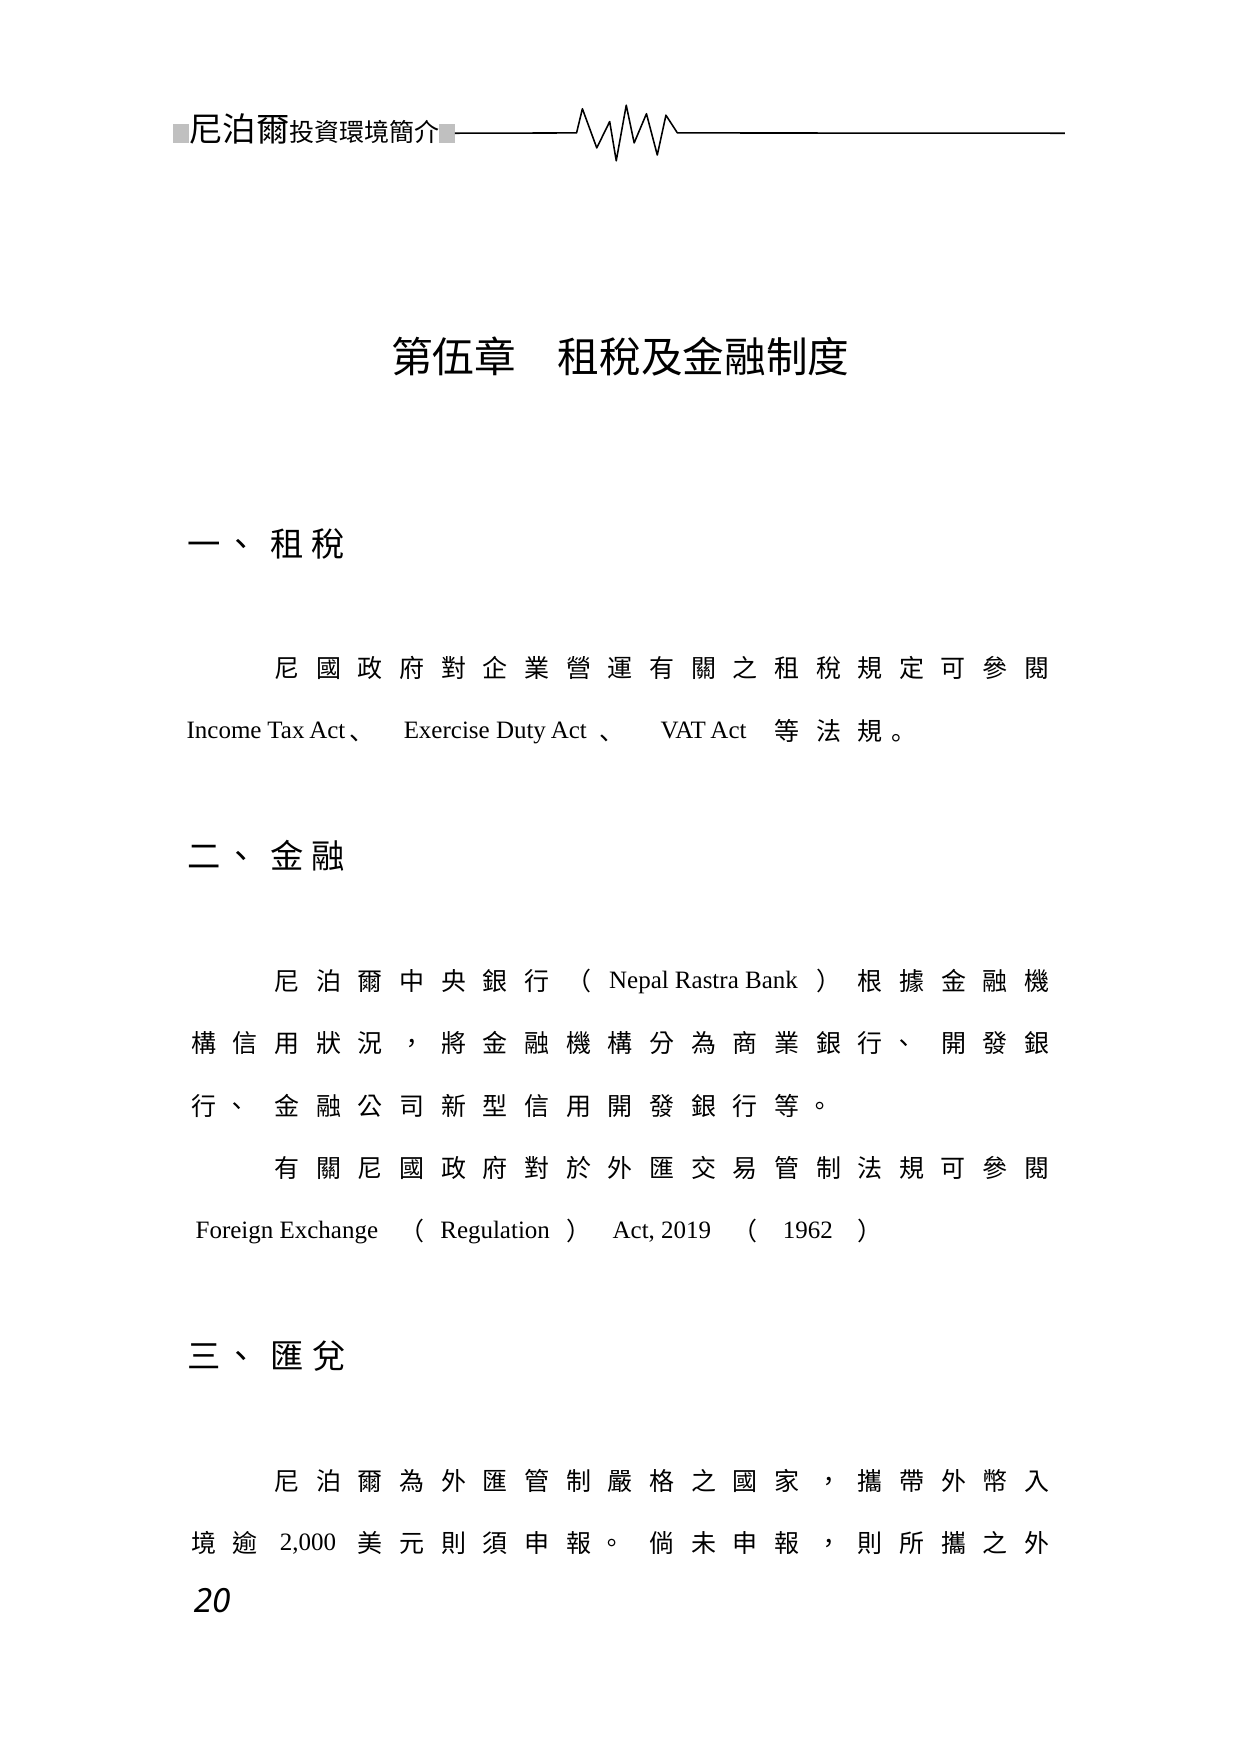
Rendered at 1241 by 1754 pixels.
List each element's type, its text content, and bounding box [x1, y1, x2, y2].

text 三、匯兌 [183, 1313, 1058, 1375]
text 二、金融 [183, 813, 1058, 875]
text 尼泊爾中央銀行（Nepal Rastra Bank）根據金融機構信用狀況，將金融機構分為商業銀行、開發銀行、金融公司新型信用開發銀行等。 [183, 938, 1058, 1125]
text 尼國政府對企業營運有關之租稅規定可參閱Income Tax Act、Exercise Duty Act、VAT Act等法規。 [183, 625, 1058, 750]
text 一、租稅 [183, 500, 1058, 563]
text 尼泊爾為外匯管制嚴格之國家，攜帶外幣入境逾2,000美元則須申報。倘未申報，則所攜之外 [183, 1438, 1058, 1563]
text 有關尼國政府對於外匯交易管制法規可參閱Foreign Exchange（Regulation）Act, 2019（1962） [183, 1125, 1058, 1250]
text 第伍章 租稅及金融制度 [183, 313, 1058, 375]
